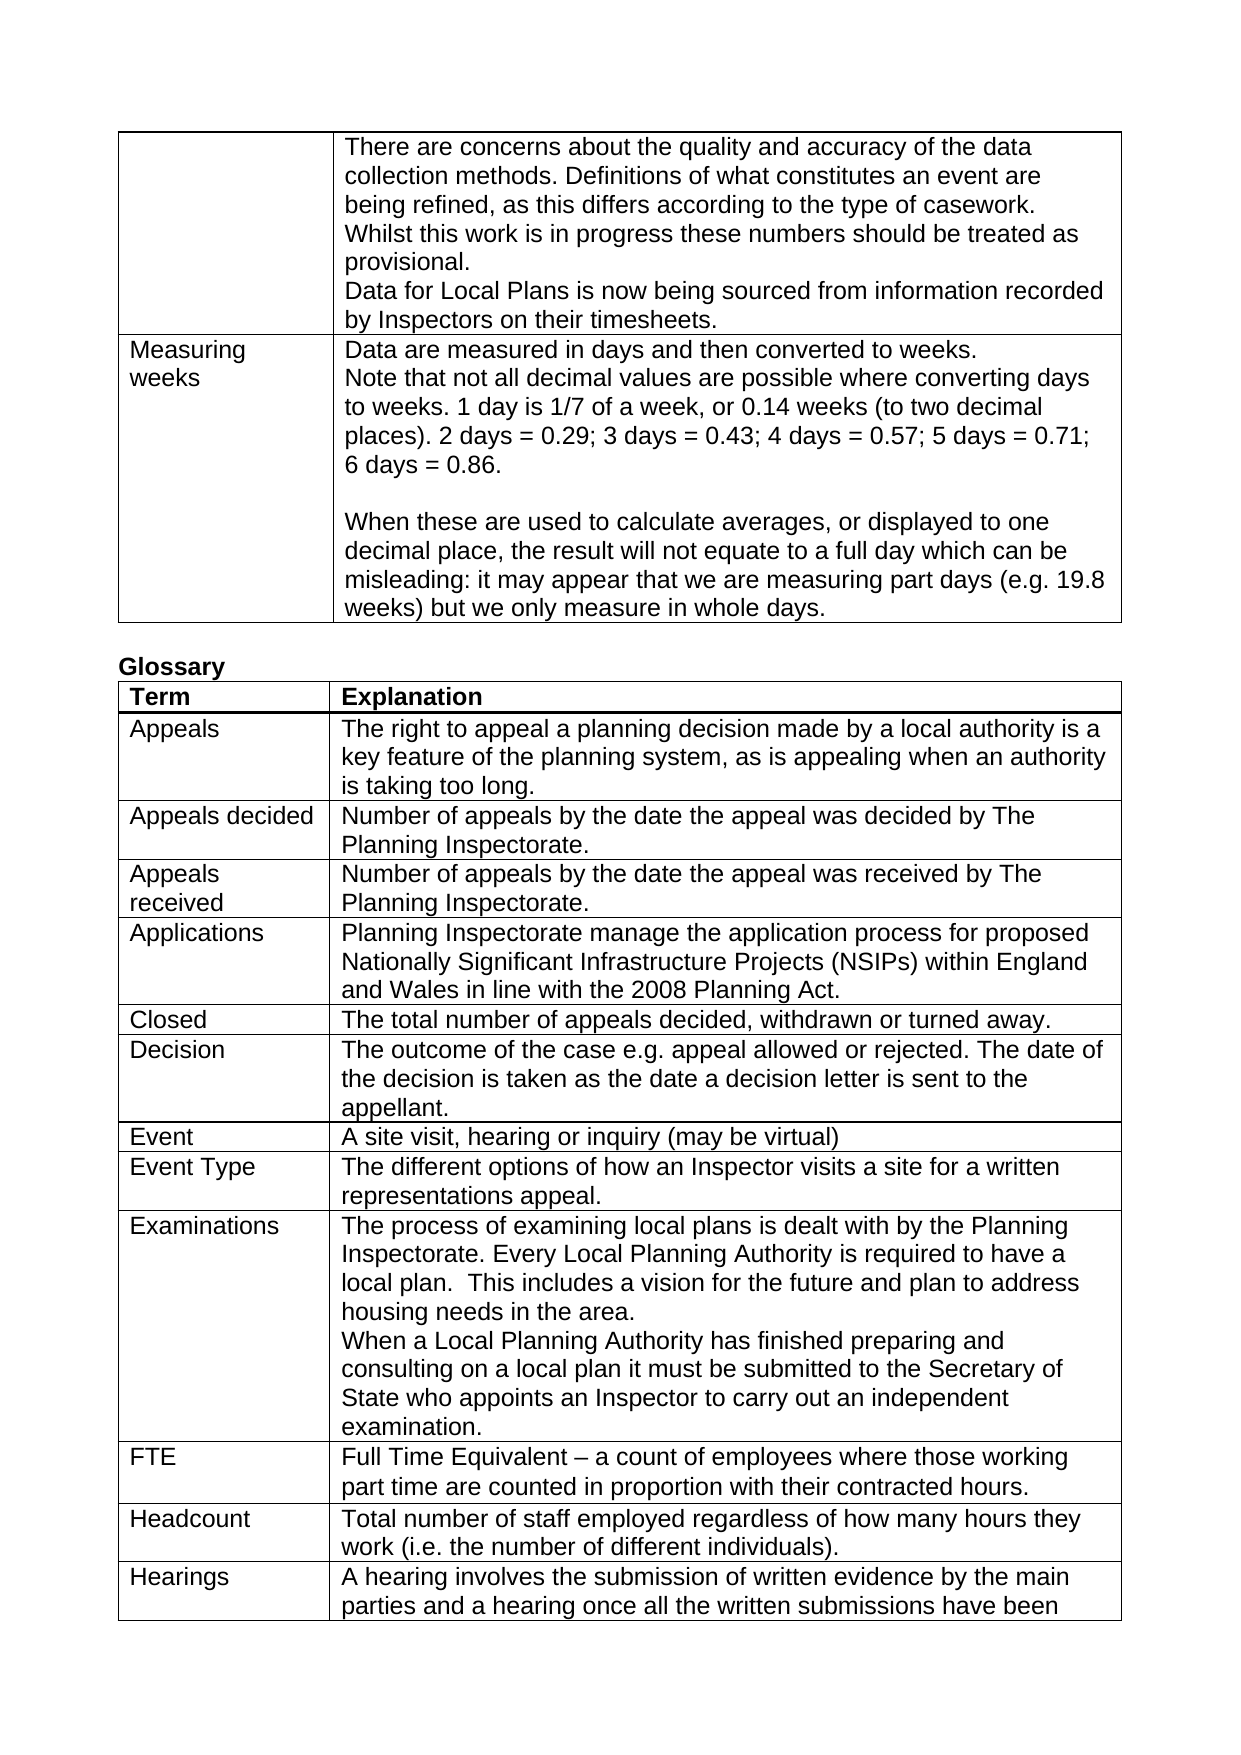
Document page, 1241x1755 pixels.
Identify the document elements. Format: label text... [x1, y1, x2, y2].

table_cell The right to appeal a planning decision made by a local authority is a key feature of the planning system, as is appealing when an authority is taking too long. [330, 714, 1121, 800]
table_cell Total number of staff employed regardless of how many hours they work (i.e. the number of different individuals). [330, 1504, 1121, 1561]
table_cell Appeals [119, 714, 329, 800]
table_cell The different options of how an Inspector visits a site for a written representations appeal. [330, 1152, 1121, 1210]
table_cell Appeals decided [119, 801, 329, 858]
text Glossary [118, 652, 1122, 681]
table_cell Data are measured in days and then converted to weeks. Note that not all decimal values are possible where converting days to weeks. 1 day is 1/7 of a week, or 0.14 weeks (to two decimal places). 2 days = 0.29; 3 days = 0.43; 4 days = 0.57; 5 days = 0.71; 6 days = 0.86. When these are used to calculate averages, or displayed to one decimal place, the result will not equate to a full day which can be misleading: it may appear that we are measuring part days (e.g. 19.8 weeks) but we only measure in whole days. [334, 335, 1121, 622]
table_cell Examinations [119, 1211, 329, 1441]
table_cell Hearings [119, 1562, 329, 1620]
table_cell Full Time Equivalent – a count of employees where those working part time are counted in proportion with their contracted hours. [330, 1442, 1121, 1503]
table_cell Measuring weeks [119, 335, 333, 622]
table_cell Event [119, 1123, 329, 1151]
table_cell The outcome of the case e.g. appeal allowed or rejected. The date of the decision is taken as the date a decision letter is sent to the appellant. [330, 1035, 1121, 1121]
table_header Explanation [330, 682, 1121, 711]
table_cell A site visit, hearing or inquiry (may be virtual) [330, 1123, 1121, 1151]
table_cell Closed [119, 1005, 329, 1034]
table_cell Number of appeals by the date the appeal was decided by The Planning Inspectorate. [330, 801, 1121, 858]
table_cell There are concerns about the quality and accuracy of the data collection methods. Definitions of what constitutes an event are being refined, as this differs according to the type of casework. Whilst this work is in progress these numbers should be treated as provisional. Data for Local Plans is now being sourced from information recorded by Inspectors on their timesheets. [334, 133, 1121, 334]
table_cell Headcount [119, 1504, 329, 1561]
table_cell Event Type [119, 1152, 329, 1210]
table_cell Applications [119, 918, 329, 1004]
table_cell FTE [119, 1442, 329, 1503]
table_cell Number of appeals by the date the appeal was received by The Planning Inspectorate. [330, 860, 1121, 917]
table_cell Planning Inspectorate manage the application process for proposed Nationally Significant Infrastructure Projects (NSIPs) within England and Wales in line with the 2008 Planning Act. [330, 918, 1121, 1004]
table_cell A hearing involves the submission of written evidence by the main parties and a hearing once all the written submissions have been [330, 1562, 1121, 1620]
table_cell The total number of appeals decided, withdrawn or turned away. [330, 1005, 1121, 1034]
table_header Term [119, 682, 329, 711]
table_cell The process of examining local plans is dealt with by the Planning Inspectorate. Every Local Planning Authority is required to have a local plan. This includes a vision for the future and plan to address housing needs in the area. When a Local Planning Authority has finished preparing and consulting on a local plan it must be submitted to the Secretary of State who appoints an Inspector to carry out an independent examination. [330, 1211, 1121, 1441]
table_cell [119, 133, 333, 334]
table_cell Appeals received [119, 860, 329, 917]
table_cell Decision [119, 1035, 329, 1121]
